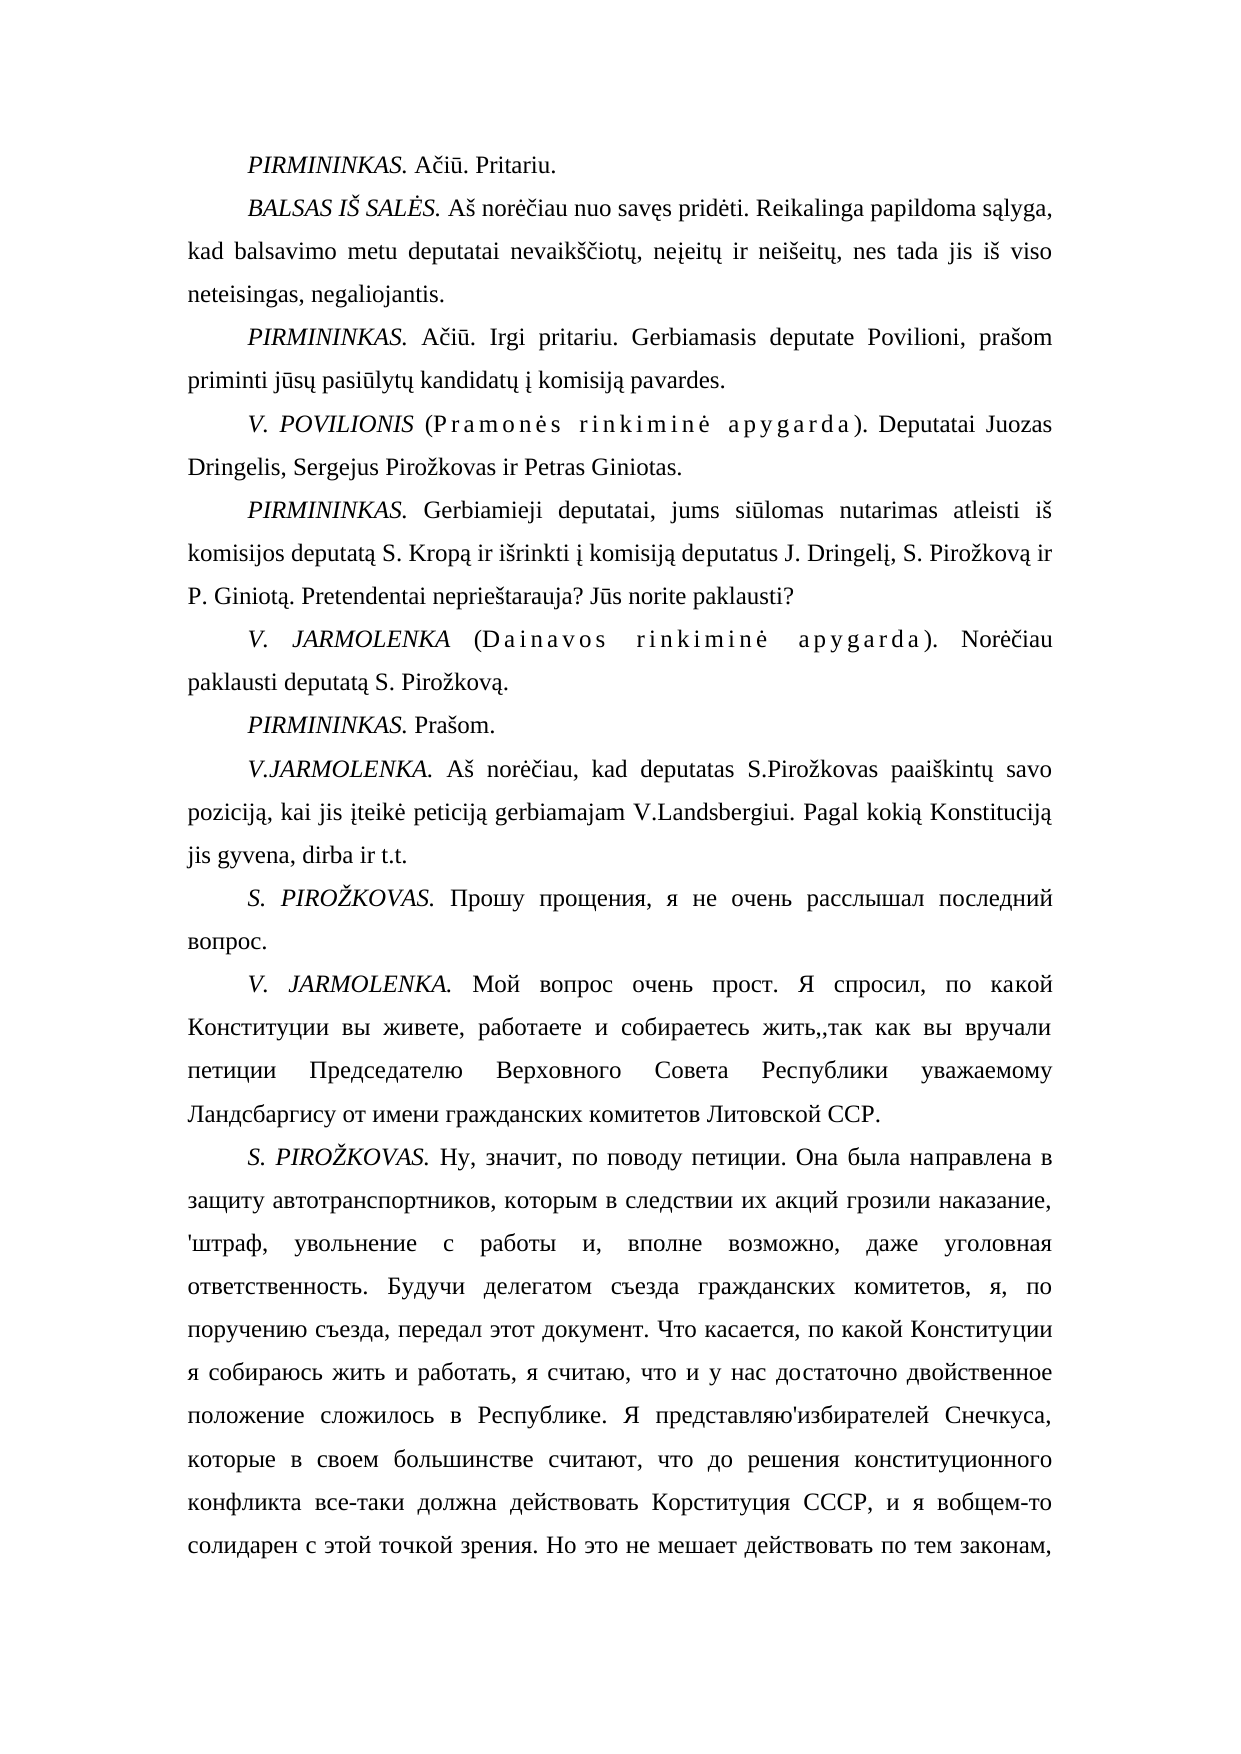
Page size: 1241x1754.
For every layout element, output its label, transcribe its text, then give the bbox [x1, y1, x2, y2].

text V. JARMOLENKA (Dainavos rinkiminė apygarda). Norėčiau paklausti deputatą S. Pirožkovą. [187, 624, 1053, 696]
text S. PIROŽKOVAS. Прошу прощения, я не очень расслышал по­следний вопрос. [187, 883, 1053, 955]
text PIRMININKAS. Ačiū. Pritariu. [187, 150, 1053, 179]
text V. JARMOLENKA. Мой вопрос очень прост. Я спросил, по ка­кой Конституции вы живете, работаете и собираетесь жить,,так как вы вручали петиции Председателю Верховного Совета Рес­публики уважаемому Ландсбаргису от имени гражданских ко­митетов Литовской ССР. [187, 969, 1053, 1127]
text BALSAS IŠ SALĖS. Aš norėčiau nuo savęs pridėti. Reikalinga pap­ildoma sąlyga, kad balsavimo metu deputatai nevaikščiotų, ne­įeitų ir neišeitų, nes tada jis iš viso neteisingas, negaliojantis. [187, 193, 1053, 308]
text PIRMININKAS. Ačiū. Irgi pritariu. Gerbiamasis deputate Povi­lioni, prašom priminti jūsų pasiūlytų kandidatų į komisiją pa­vardes. [187, 322, 1053, 394]
text S. PIROŽKOVAS. Ну, значит, по поводу петиции. Она была на­правлена в защиту автотранспортников, которым в следствии их акций грозили наказание, 'штраф, увольнение с работы и, вполне возможно, даже уголовная ответственность. Будучи де­легатом съезда гражданских комитетов, я, по поручению съез­да, передал этот документ. Что касается, по какой Конститу­ции я собираюсь жить и работать, я считаю, что и у нас до­статочно двойственное положение сложилось в Республике. Я представляю'избирателей Снечкуса, которые в своем большин­стве считают, что до решения конституционного конфликта все-таки должна действовать Корституция СССР, и я вобщем-то солидарен с этой точкой зрения. Но это не мешает действовать по тем законам, [187, 1142, 1053, 1559]
text V. POVILIONIS (Pramonės rinkiminė apygarda). Deputatai Juozas Dringelis, Sergejus Pirožkovas ir Petras Gi­niotas. [187, 409, 1053, 481]
text V.JARMOLENKA. Aš norėčiau, kad deputatas S.Pirožkovas paaiškintų savo poziciją, kai jis įteikė peticiją gerbiamajam V.Landsbergiui. Pagal kokią Konstituciją jis gyvena, dirba ir t.t. [187, 754, 1053, 869]
text PIRMININKAS. Gerbiamieji deputatai, jums siūlomas nutarimas atleisti iš komisijos deputatą S. Kropą ir išrinkti į komisiją de­putatus J. Dringelį, S. Pirožkovą ir P. Giniotą. Pretendentai neprieštarauja? Jūs norite paklausti? [187, 495, 1053, 610]
text PIRMININKAS. Prašom. [187, 711, 1053, 739]
